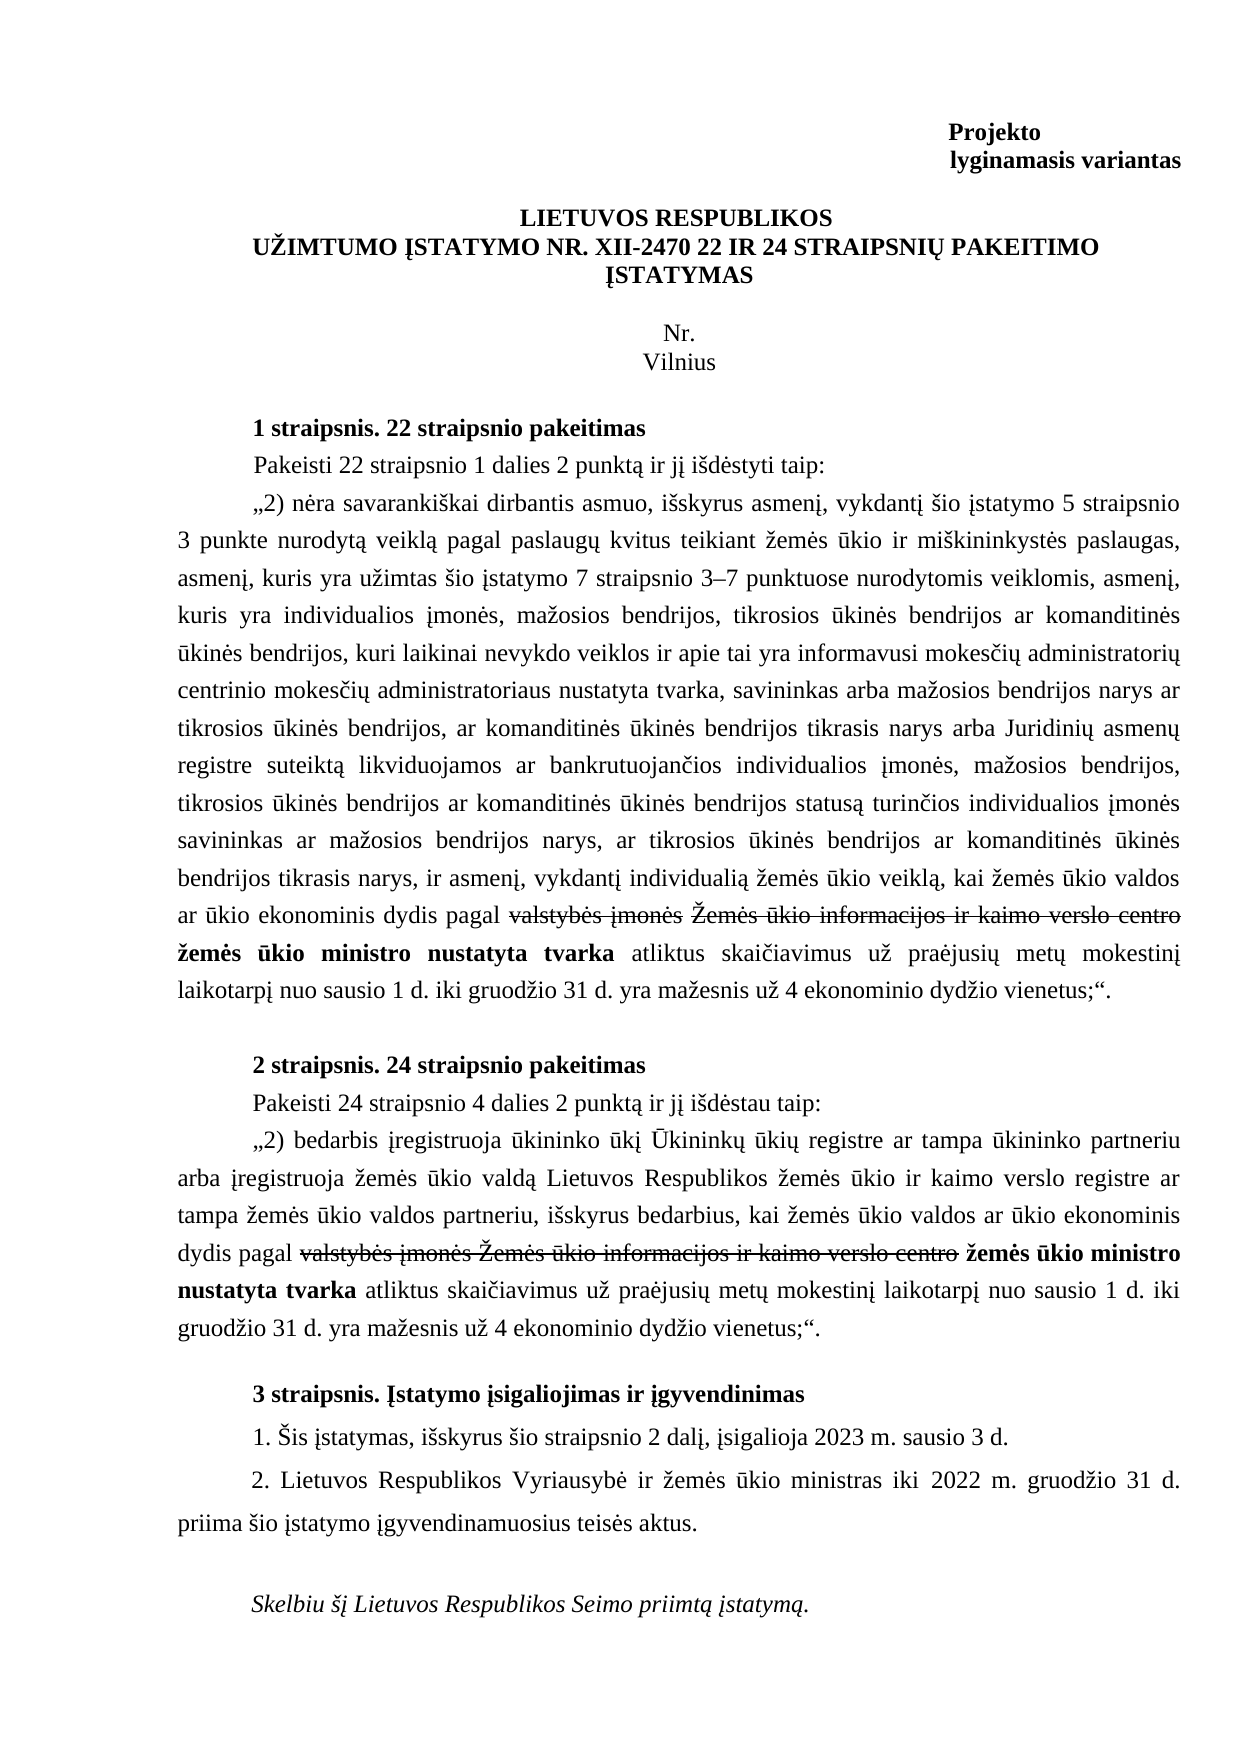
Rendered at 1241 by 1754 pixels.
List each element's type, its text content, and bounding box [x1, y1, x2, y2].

text 1. Šis įstatymas, išskyrus šio straipsnio 2 dalį, įsigalioja 2023 m. sausio 3 d. [177, 1422, 1181, 1451]
text „2) nėra savarankiškai dirbantis asmuo, išskyrus asmenį, vykdantį šio įstatymo 5 straipsnio 3 punkte nurodytą veiklą pagal paslaugų kvitus teikiant žemės ūkio ir miškininkystės paslaugas, asmenį, kuris yra užimtas šio įstatymo 7 straipsnio 3–7 punktuose nurodytomis veiklomis, asmenį, kuris yra individualios įmonės, mažosios bendrijos, tikrosios ūkinės bendrijos ar komanditinės ūkinės bendrijos, kuri laikinai nevykdo veiklos ir apie tai yra informavusi mokesčių administratorių centrinio mokesčių administratoriaus nustatyta tvarka, savininkas arba mažosios bendrijos narys ar tikrosios ūkinės bendrijos, ar komanditinės ūkinės bendrijos tikrasis narys arba Juridinių asmenų registre suteiktą likviduojamos ar bankrutuojančios individualios įmonės, mažosios bendrijos, tikrosios ūkinės bendrijos ar komanditinės ūkinės bendrijos statusą turinčios individualios įmonės savininkas ar mažosios bendrijos narys, ar tikrosios ūkinės bendrijos ar komanditinės ūkinės bendrijos tikrasis narys, ir asmenį, vykdantį individualią žemės ūkio veiklą, kai žemės ūkio valdos ar ūkio ekonominis dydis pagal valstybės įmonės Žemės ūkio informacijos ir kaimo verslo centro žemės ūkio ministro nustatyta tvarka atliktus skaičiavimus už praėjusių metų mokestinį laikotarpį nuo sausio 1 d. iki gruodžio 31 d. yra mažesnis už 4 ekonominio dydžio vienetus;“. [177, 479, 1181, 1004]
text Vilnius [177, 347, 1181, 375]
text UŽIMTUMO ĮSTATYMO NR. XII-2470 22 IR 24 STRAIPSNIŲ PAKEITIMO [177, 232, 1181, 260]
text Skelbiu šį Lietuvos Respublikos Seimo priimtą įstatymą. [177, 1580, 1181, 1620]
text 2 straipsnis. 24 straipsnio pakeitimas [177, 1042, 1181, 1079]
text 3 straipsnis. Įstatymo įsigaliojimas ir įgyvendinimas [177, 1379, 1181, 1408]
text Pakeisti 24 straipsnio 4 dalies 2 punktą ir jį išdėstau taip: [177, 1079, 1181, 1117]
text Nr. [177, 318, 1181, 347]
text LIETUVOS RESPUBLIKOS [177, 203, 1181, 232]
text Pakeisti 22 straipsnio 1 dalies 2 punktą ir jį išdėstyti taip: [177, 442, 1181, 479]
text „2) bedarbis įregistruoja ūkininko ūkį Ūkininkų ūkių registre ar tampa ūkininko partneriu arba įregistruoja žemės ūkio valdą Lietuvos Respublikos žemės ūkio ir kaimo verslo registre ar tampa žemės ūkio valdos partneriu, išskyrus bedarbius, kai žemės ūkio valdos ar ūkio ekonominis dydis pagal valstybės įmonės Žemės ūkio informacijos ir kaimo verslo centro žemės ūkio ministro nustatyta tvarka atliktus skaičiavimus už praėjusių metų mokestinį laikotarpį nuo sausio 1 d. iki gruodžio 31 d. yra mažesnis už 4 ekonominio dydžio vienetus;“. [177, 1117, 1181, 1342]
text 2. Lietuvos Respublikos Vyriausybė ir žemės ūkio ministras iki 2022 m. gruodžio 31 d. priima šio įstatymo įgyvendinamuosius teisės aktus. [177, 1465, 1181, 1537]
text ĮSTATYMAS [177, 260, 1181, 289]
text 1 straipsnis. 22 straipsnio pakeitimas [177, 404, 1181, 442]
text Projekto [717, 117, 1181, 145]
text lyginamasis variantas [177, 145, 1181, 174]
